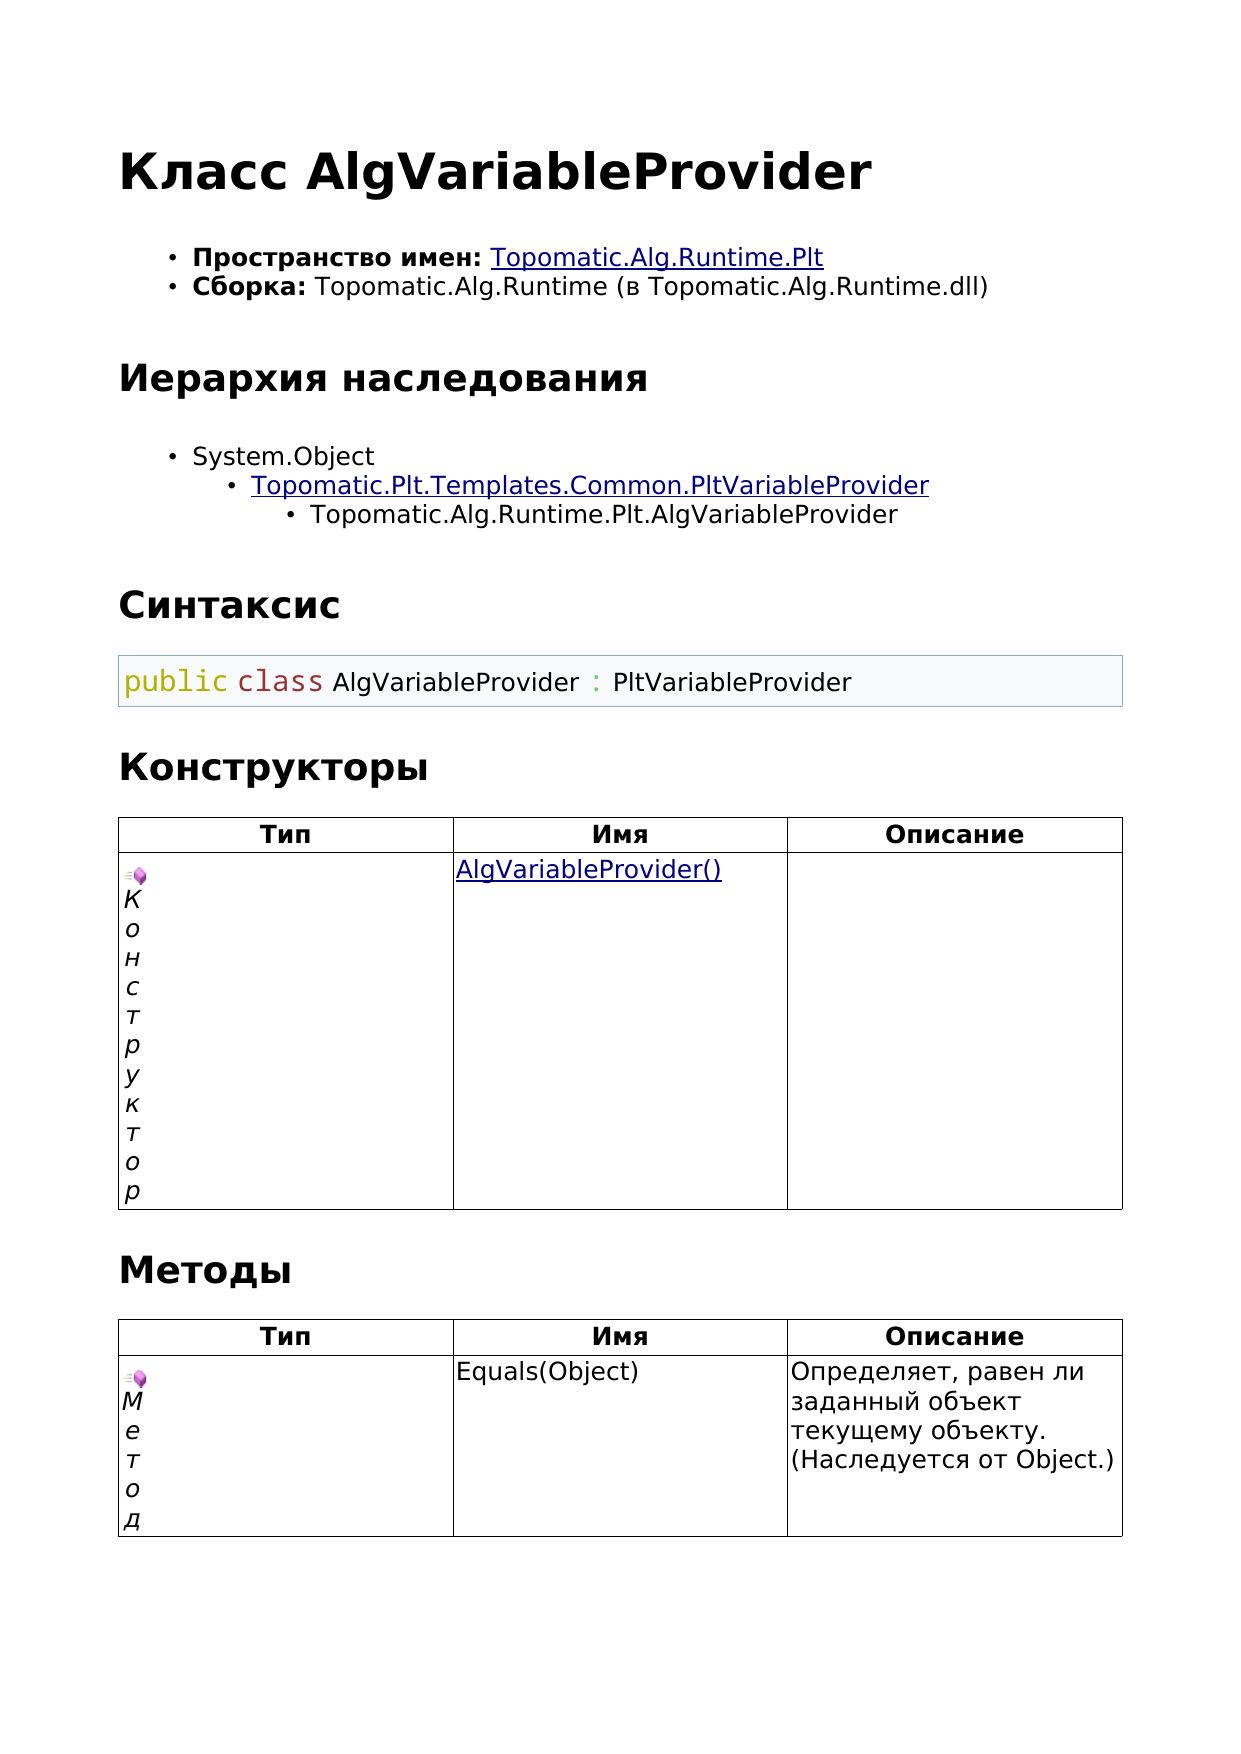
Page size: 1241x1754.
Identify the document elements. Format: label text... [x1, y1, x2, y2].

table_header Тип [119, 1320, 453, 1354]
table_header public class AlgVariableProvider : PltVariableProvider [119, 656, 1122, 706]
table_cell [119, 853, 453, 1208]
table_cell Определяет, равен ли заданный объект текущему объекту. (Наследуется от Object.) [788, 1356, 1122, 1536]
table_cell AlgVariableProvider() [454, 853, 787, 1208]
subtitle Конструкторы [118, 746, 1122, 790]
list Topomatic.Plt.Templates.Common.PltVariableProvider [236, 471, 1122, 500]
table_cell Equals(Object) [454, 1356, 787, 1536]
subtitle Класс AlgVariableProvider [118, 143, 1122, 201]
table_header Имя [454, 1320, 787, 1354]
picture [121, 1370, 147, 1388]
table_header Тип [119, 818, 453, 852]
list System.Object [177, 442, 1122, 471]
table_header Описание [788, 818, 1122, 852]
picture [121, 867, 147, 885]
table_header Имя [454, 818, 787, 852]
subtitle Синтаксис [118, 584, 1122, 627]
list Сборка: Topomatic.Alg.Runtime (в Topomatic.Alg.Runtime.dll) [177, 272, 1122, 302]
table_cell [119, 1356, 453, 1536]
subtitle Методы [118, 1248, 1122, 1292]
table_cell [788, 853, 1122, 1208]
list Пространство имен: Topomatic.Alg.Runtime.Plt [177, 243, 1122, 272]
table_header Описание [788, 1320, 1122, 1354]
subtitle Иерархия наследования [118, 356, 1122, 400]
list Topomatic.Alg.Runtime.Plt.AlgVariableProvider [295, 500, 1122, 529]
